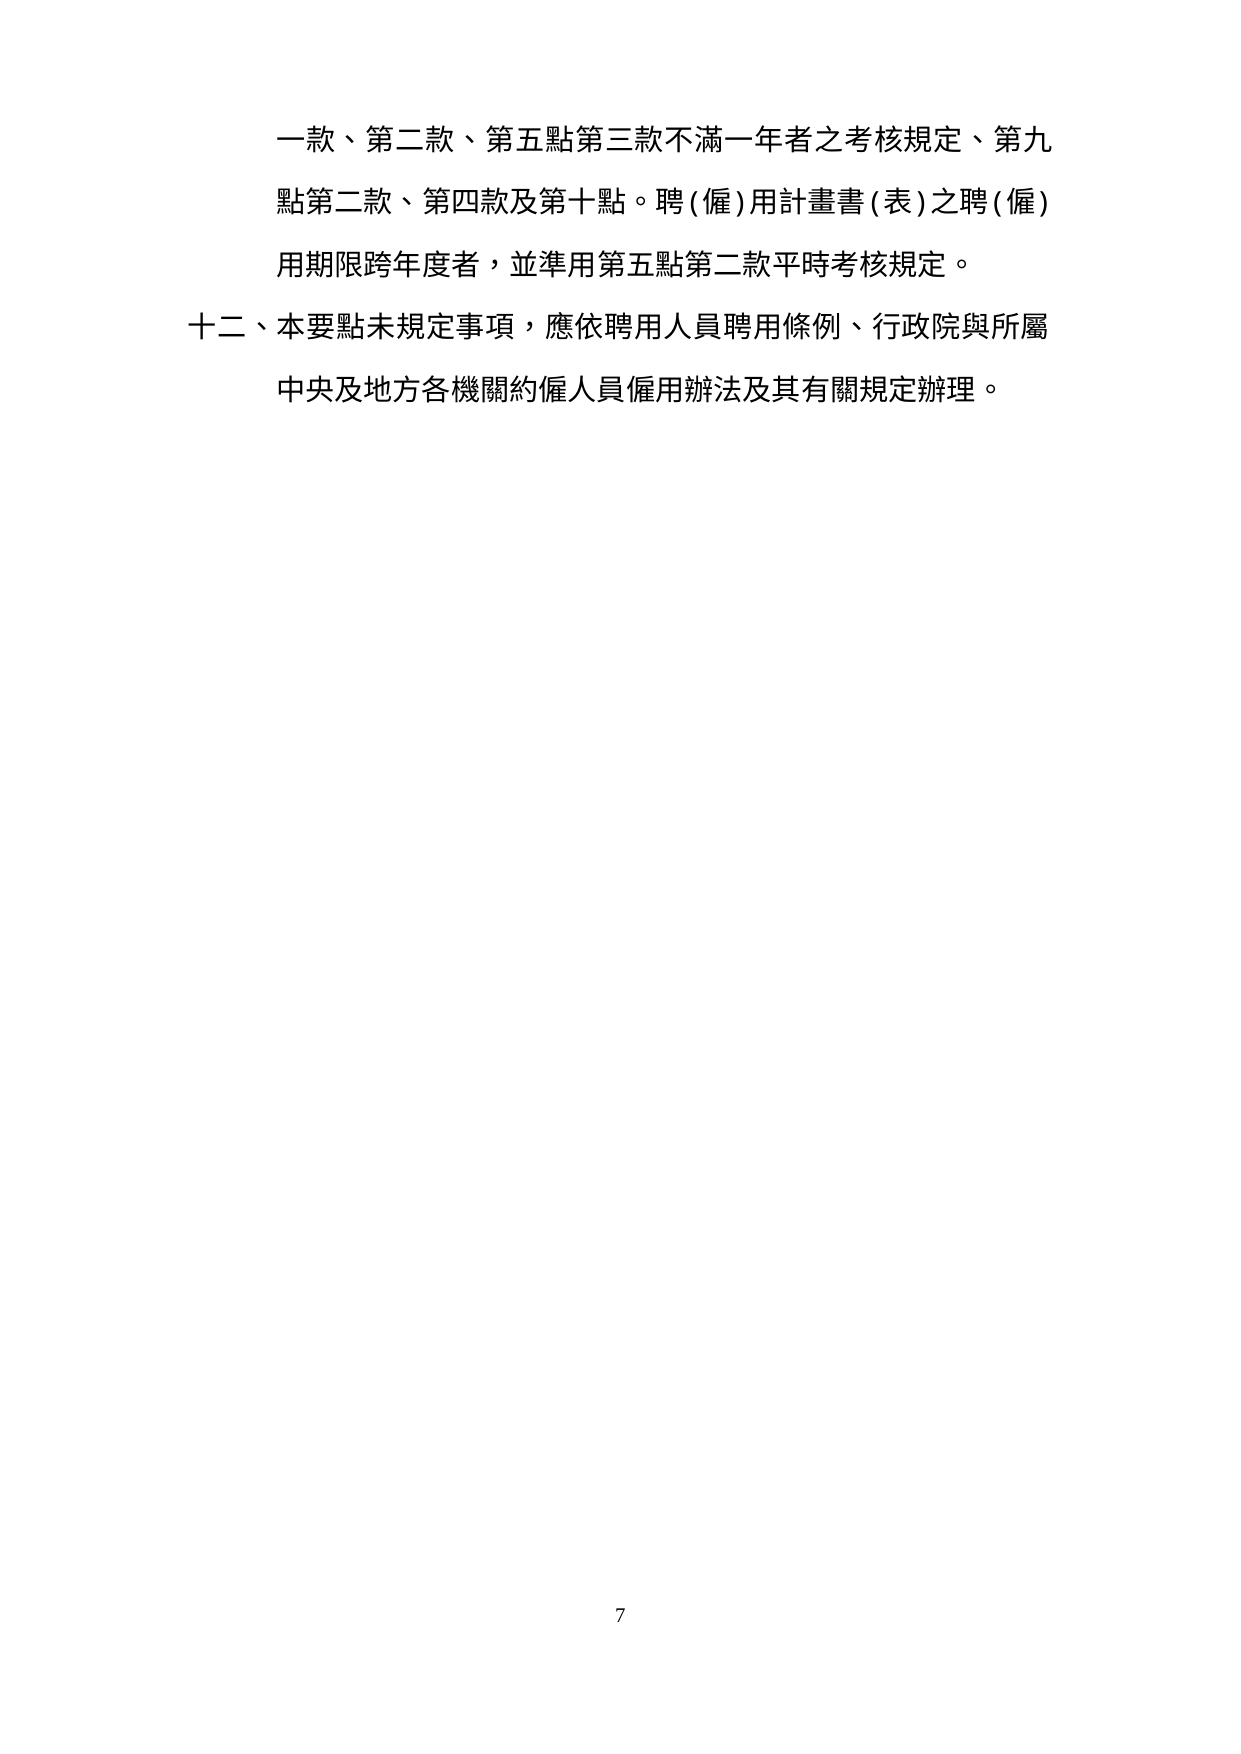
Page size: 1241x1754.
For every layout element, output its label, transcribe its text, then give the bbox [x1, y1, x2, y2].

text 十二、本要點未規定事項，應依聘用人員聘用條例、行政院與所屬中央及地方各機關約僱人員僱用辦法及其有關規定辦理。 [187, 283, 1053, 408]
text 一款、第二款、第五點第三款不滿一年者之考核規定、第九點第二款、第四款及第十點。聘(僱)用計畫書(表)之聘(僱)用期限跨年度者，並準用第五點第二款平時考核規定。 [188, 96, 1053, 283]
